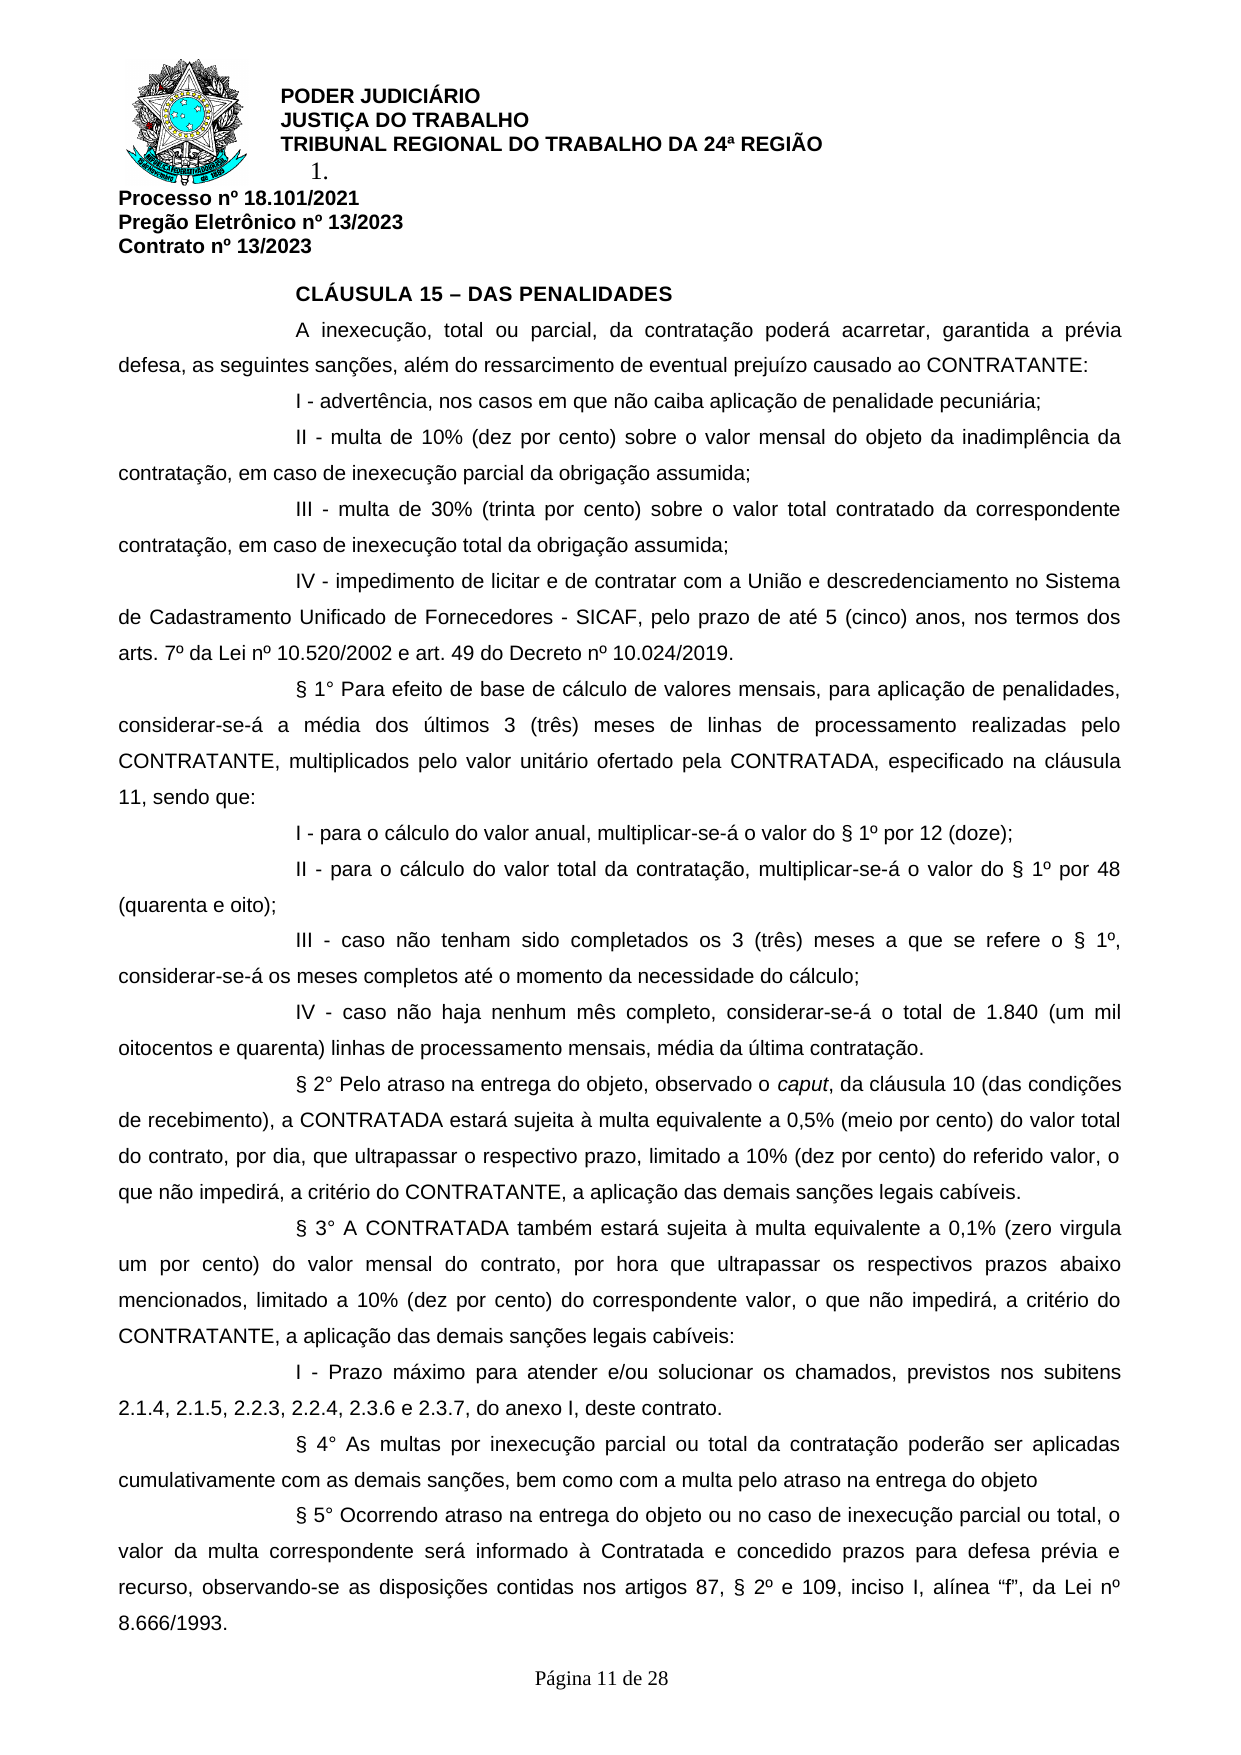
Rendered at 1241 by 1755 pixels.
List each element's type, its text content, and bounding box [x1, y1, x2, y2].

text I - advertência, nos casos em que não caiba aplicação de penalidade pecuniária; [118, 389, 1122, 413]
text III - caso não tenham sido completados os 3 (três) meses a que se refere o § 1º, considerar-se-á os meses completos até o momento da necessidade do cálculo; [118, 928, 1122, 988]
text II - multa de 10% (dez por cento) sobre o valor mensal do objeto da inadimplência da contratação, em caso de inexecução parcial da obrigação assumida; [118, 425, 1122, 485]
text A inexecução, total ou parcial, da contratação poderá acarretar, garantida a prévia defesa, as seguintes sanções, além do ressarcimento de eventual prejuízo causado ao CONTRATANTE: [118, 317, 1122, 377]
text III - multa de 30% (trinta por cento) sobre o valor total contratado da correspondente contratação, em caso de inexecução total da obrigação assumida; [118, 497, 1122, 557]
text § 4° As multas por inexecução parcial ou total da contratação poderão ser aplicadas cumulativamente com as demais sanções, bem como com a multa pelo atraso na entrega do objeto [118, 1431, 1122, 1491]
text § 5° Ocorrendo atraso na entrega do objeto ou no caso de inexecução parcial ou total, o valor da multa correspondente será informado à Contratada e concedido prazos para defesa prévia e recurso, observando-se as disposições contidas nos artigos 87, § 2º e 109, inciso I, alínea “f”, da Lei nº 8.666/1993. [118, 1503, 1122, 1635]
text I - para o cálculo do valor anual, multiplicar-se-á o valor do § 1º por 12 (doze); [118, 821, 1122, 844]
text § 2° Pelo atraso na entrega do objeto, observado o caput, da cláusula 10 (das condições de recebimento), a CONTRATADA estará sujeita à multa equivalente a 0,5% (meio por cento) do valor total do contrato, por dia, que ultrapassar o respectivo prazo, limitado a 10% (dez por cento) do referido valor, o que não impedirá, a critério do CONTRATANTE, a aplicação das demais sanções legais cabíveis. [118, 1072, 1122, 1204]
text § 3° A CONTRATADA também estará sujeita à multa equivalente a 0,1% (zero virgula um por cento) do valor mensal do contrato, por hora que ultrapassar os respectivos prazos abaixo mencionados, limitado a 10% (dez por cento) do correspondente valor, o que não impedirá, a critério do CONTRATANTE, a aplicação das demais sanções legais cabíveis: [118, 1216, 1122, 1348]
text I - Prazo máximo para atender e/ou solucionar os chamados, previstos nos subitens 2.1.4, 2.1.5, 2.2.3, 2.2.4, 2.3.6 e 2.3.7, do anexo I, deste contrato. [118, 1359, 1122, 1419]
text CLÁUSULA 15 – DAS PENALIDADES [118, 281, 1119, 305]
text IV - impedimento de licitar e de contratar com a União e descredenciamento no Sistema de Cadastramento Unificado de Fornecedores - SICAF, pelo prazo de até 5 (cinco) anos, nos termos dos arts. 7º da Lei nº 10.520/2002 e art. 49 do Decreto nº 10.024/2019. [118, 569, 1122, 665]
text II - para o cálculo do valor total da contratação, multiplicar-se-á o valor do § 1º por 48 (quarenta e oito); [118, 856, 1122, 916]
text IV - caso não haja nenhum mês completo, considerar-se-á o total de 1.840 (um mil oitocentos e quarenta) linhas de processamento mensais, média da última contratação. [118, 1000, 1122, 1060]
text § 1° Para efeito de base de cálculo de valores mensais, para aplicação de penalidades, considerar-se-á a média dos últimos 3 (três) meses de linhas de processamento realizadas pelo CONTRATANTE, multiplicados pelo valor unitário ofertado pela CONTRATADA, especificado na cláusula 11, sendo que: [118, 677, 1122, 808]
